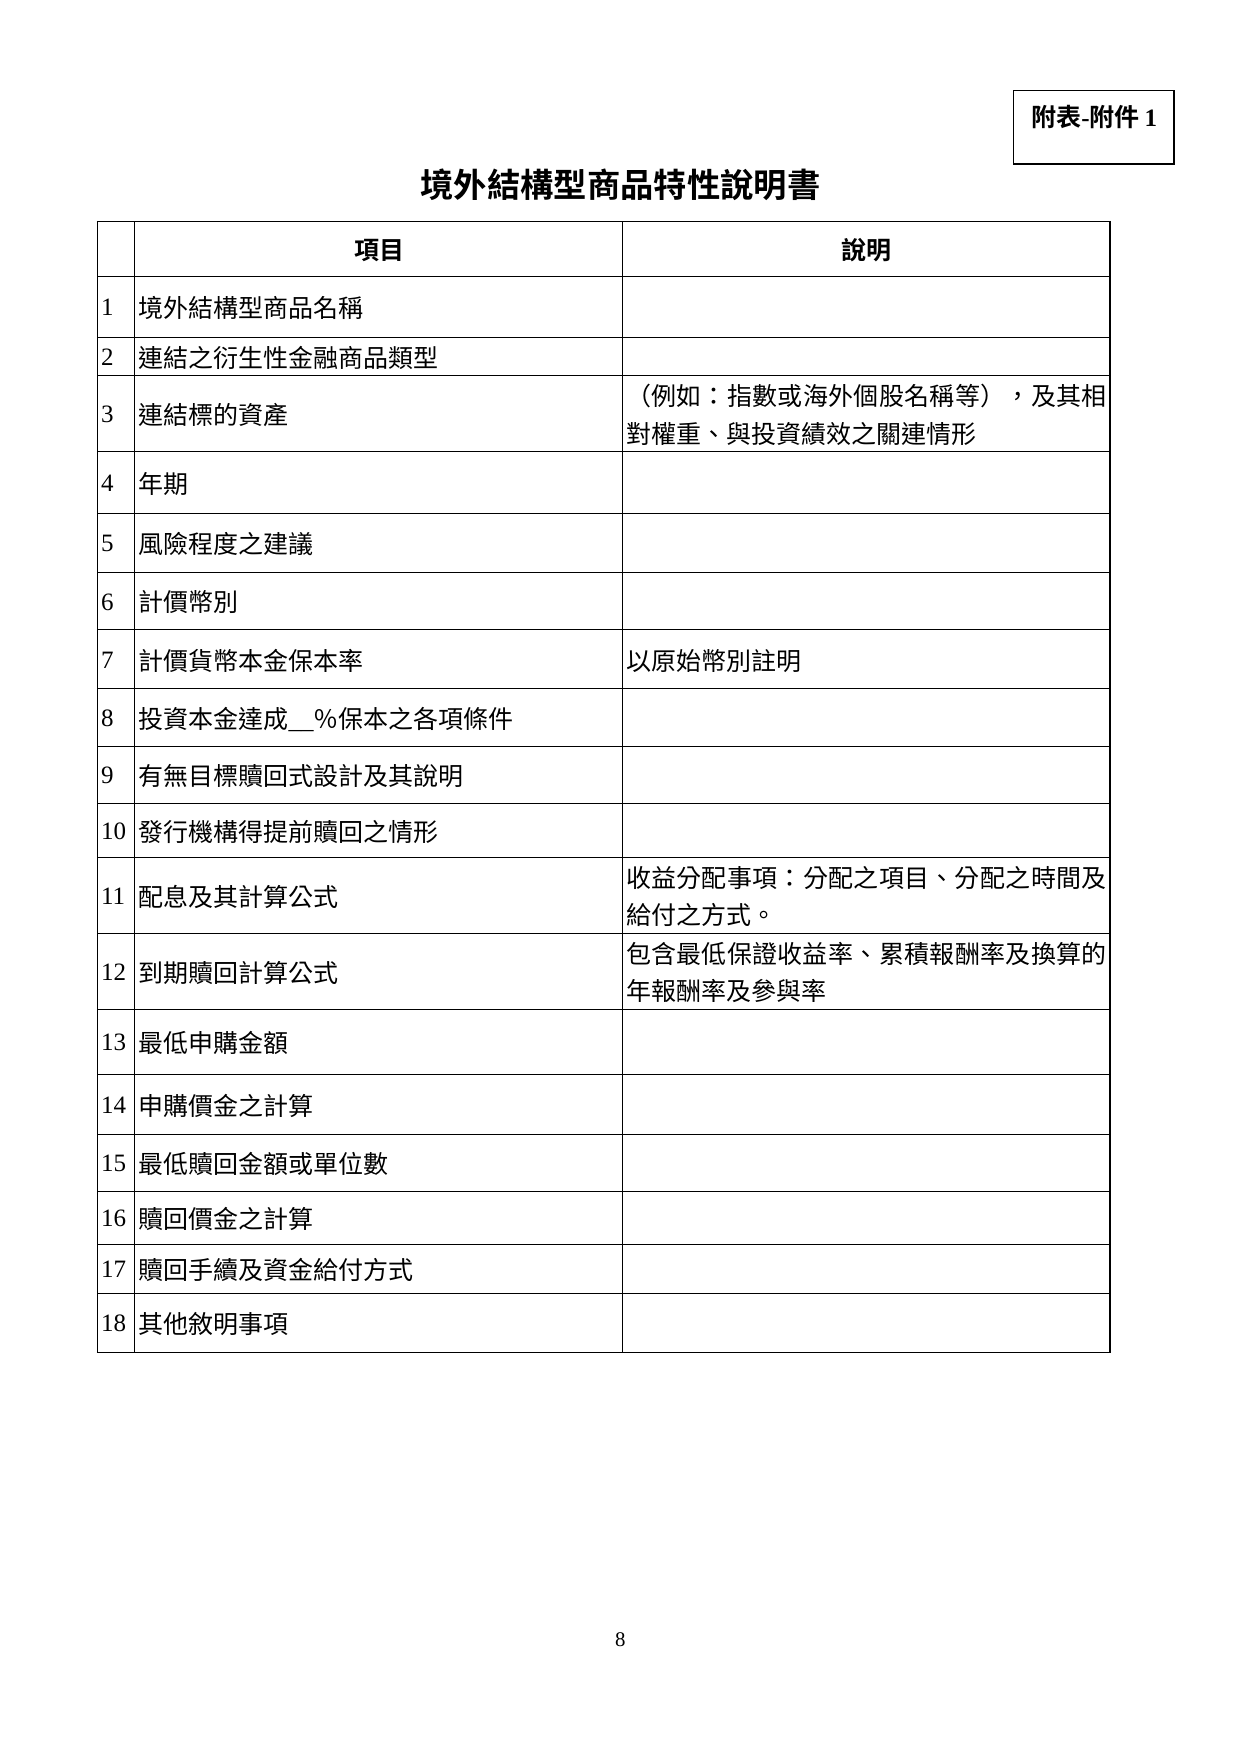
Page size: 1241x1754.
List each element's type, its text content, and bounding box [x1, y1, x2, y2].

table_cell 17 [98, 1245, 134, 1292]
table_cell 收益分配事項：分配之項目、分配之時間及給付之方式。 [623, 858, 1109, 933]
table_cell 最低申購金額 [135, 1010, 622, 1073]
table_cell 7 [98, 630, 134, 688]
table_cell [623, 514, 1109, 572]
table_cell [623, 573, 1109, 629]
table_cell 計價幣別 [135, 573, 622, 629]
table_cell 8 [98, 689, 134, 746]
table_cell 年期 [135, 452, 622, 513]
table_cell 11 [98, 858, 134, 933]
table_header [98, 222, 134, 276]
table_cell 4 [98, 452, 134, 513]
table_cell 連結標的資產 [135, 376, 622, 451]
table_cell [623, 1294, 1109, 1352]
table_cell [623, 1192, 1109, 1244]
table_cell 最低贖回金額或單位數 [135, 1135, 622, 1191]
table_cell [623, 689, 1109, 746]
table_cell [623, 338, 1109, 375]
table_cell 6 [98, 573, 134, 629]
text 附表-附件1 [1028, 98, 1159, 134]
table_header 說明 [623, 222, 1109, 276]
table_cell 3 [98, 376, 134, 451]
table_cell 投資本金達成__％保本之各項條件 [135, 689, 622, 746]
table_cell 5 [98, 514, 134, 572]
text 境外結構型商品特性說明書 [94, 146, 1146, 221]
table_cell [623, 747, 1109, 803]
table_cell 贖回價金之計算 [135, 1192, 622, 1244]
table_cell 配息及其計算公式 [135, 858, 622, 933]
table_cell [623, 277, 1109, 337]
table_cell [623, 1245, 1109, 1292]
table_cell 風險程度之建議 [135, 514, 622, 572]
table_cell 贖回手續及資金給付方式 [135, 1245, 622, 1292]
table_cell （例如：指數或海外個股名稱等），及其相對權重、與投資績效之關連情形 [623, 376, 1109, 451]
table_cell 1 [98, 277, 134, 337]
table_cell [623, 1075, 1109, 1134]
table_cell 到期贖回計算公式 [135, 934, 622, 1009]
table_cell 包含最低保證收益率、累積報酬率及換算的年報酬率及參與率 [623, 934, 1109, 1009]
table_header 項目 [135, 222, 622, 276]
table_cell 10 [98, 804, 134, 857]
table_cell 以原始幣別註明 [623, 630, 1109, 688]
table_cell [623, 1135, 1109, 1191]
table_cell 境外結構型商品名稱 [135, 277, 622, 337]
table_cell 9 [98, 747, 134, 803]
table_cell [623, 452, 1109, 513]
table_cell 其他敘明事項 [135, 1294, 622, 1352]
table_cell 2 [98, 338, 134, 375]
table_cell 16 [98, 1192, 134, 1244]
table_cell 計價貨幣本金保本率 [135, 630, 622, 688]
table_cell 15 [98, 1135, 134, 1191]
table_cell 發行機構得提前贖回之情形 [135, 804, 622, 857]
table_cell 13 [98, 1010, 134, 1073]
table_cell 18 [98, 1294, 134, 1352]
table_cell [623, 1010, 1109, 1073]
table_cell 申購價金之計算 [135, 1075, 622, 1134]
table_cell 14 [98, 1075, 134, 1134]
table_cell 12 [98, 934, 134, 1009]
table_cell [623, 804, 1109, 857]
table_cell 有無目標贖回式設計及其說明 [135, 747, 622, 803]
table_cell 連結之衍生性金融商品類型 [135, 338, 622, 375]
